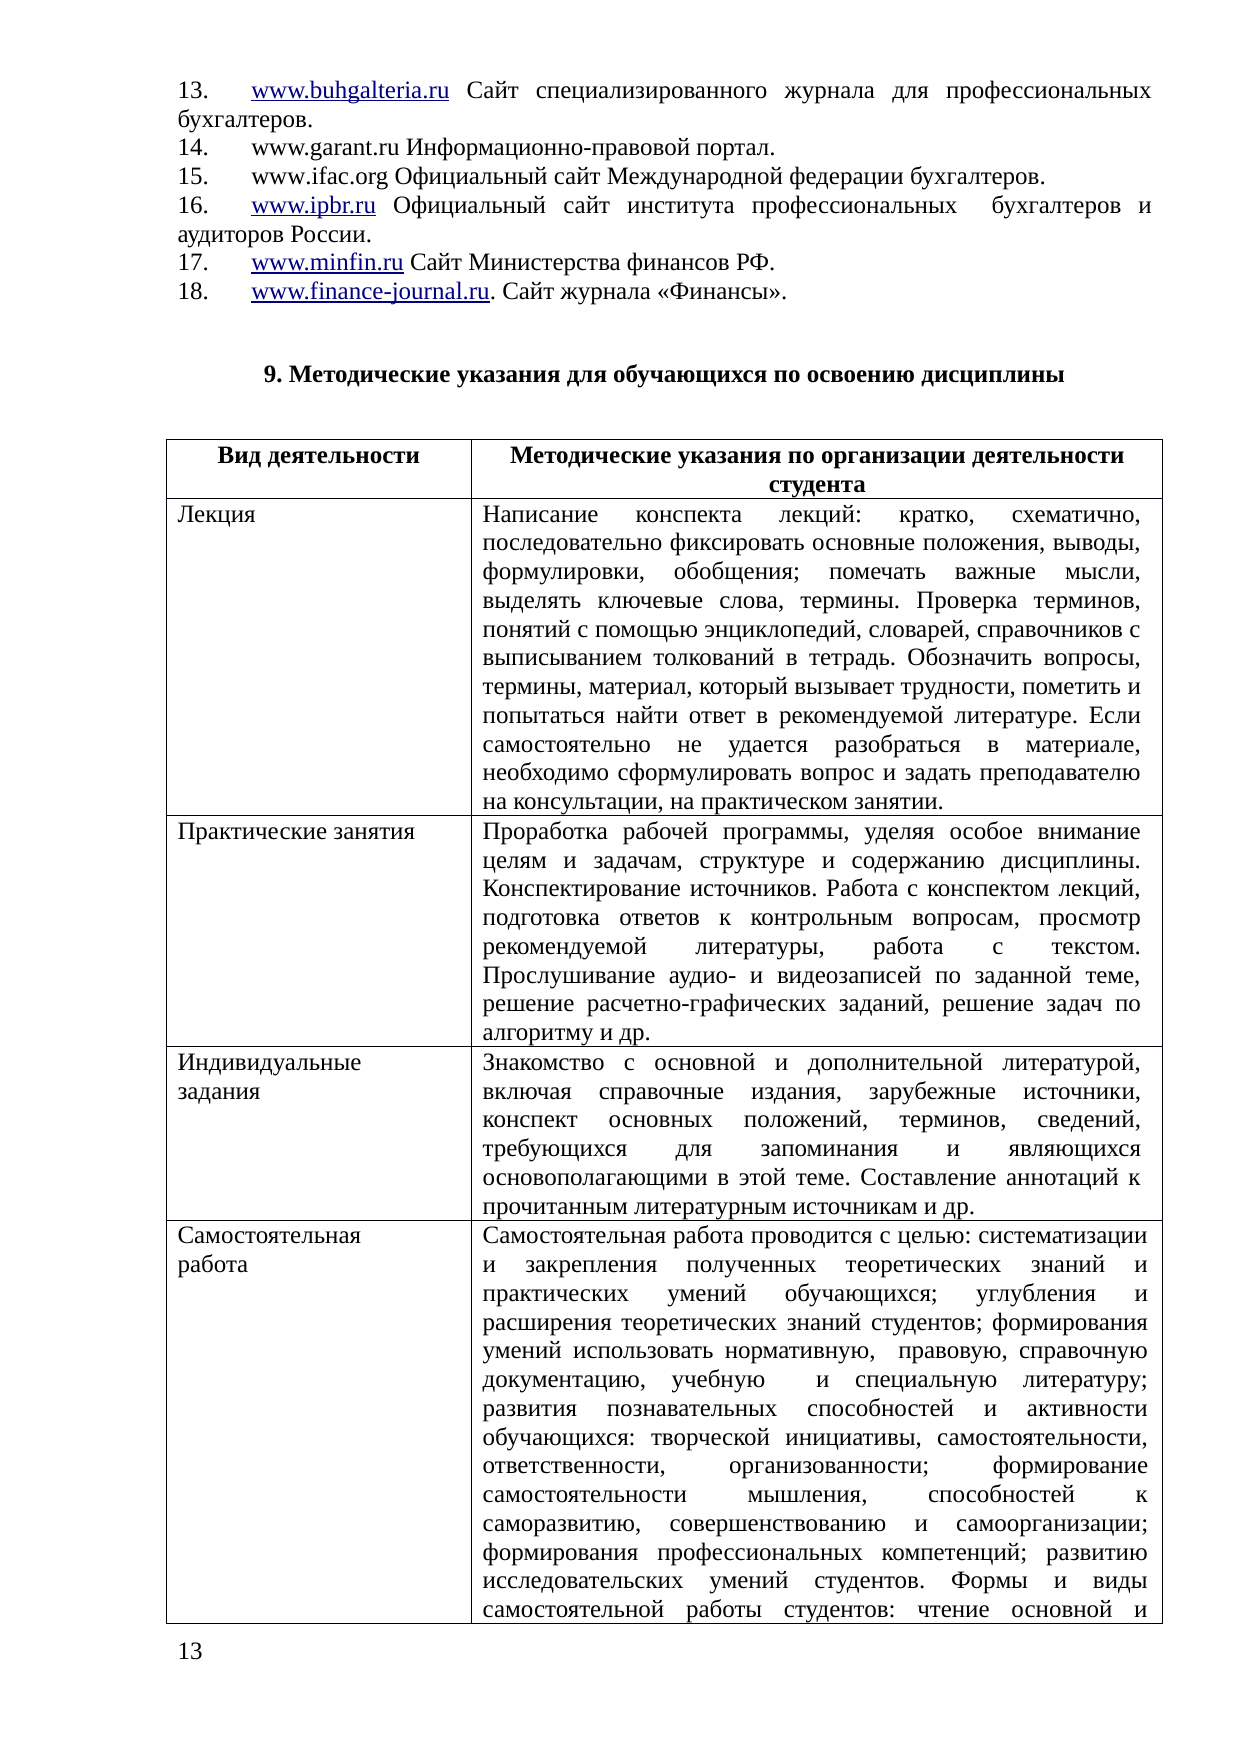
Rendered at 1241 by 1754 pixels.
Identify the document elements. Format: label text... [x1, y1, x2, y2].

table_cell Написание конспекта лекций: кратко, схематично, последовательно фиксировать основные положения, выводы, формулировки, обобщения; помечать важные мысли, выделять ключевые слова, термины. Проверка терминов, понятий с помощью энциклопедий, словарей, справочников с выписыванием толкований в тетрадь. Обозначить вопросы, термины, материал, который вызывает трудности, пометить и попытаться найти ответ в рекомендуемой литературе. Если самостоятельно не удается разобраться в материале, необходимо сформулировать вопрос и задать преподавателю на консультации, на практическом занятии. [472, 499, 1162, 815]
table_cell Лекция [167, 499, 471, 815]
list 9. Методические указания для обучающихся по освоению дисциплины [177, 359, 1152, 387]
list www.garant.ru Информационно-правовой портал. [177, 132, 1152, 161]
table_cell Практические занятия [167, 816, 471, 1046]
list www.buhgalteria.ru Сайт специализированного журнала для профессиональных бухгалтеров. [177, 75, 1152, 132]
table_cell Знакомство с основной и дополнительной литературой, включая справочные издания, зарубежные источники, конспект основных положений, терминов, сведений, требующихся для запоминания и являющихся основополагающими в этой теме. Составление аннотаций к прочитанным литературным источникам и др. [472, 1047, 1162, 1219]
table_header Методические указания по организации деятельности студента [472, 440, 1162, 498]
table_cell Самостоятельная работа [167, 1221, 471, 1623]
table_cell Проработка рабочей программы, уделяя особое внимание целям и задачам, структуре и содержанию дисциплины. Конспектирование источников. Работа с конспектом лекций, подготовка ответов к контрольным вопросам, просмотр рекомендуемой литературы, работа с текстом. Прослушивание аудио- и видеозаписей по заданной теме, решение расчетно-графических заданий, решение задач по алгоритму и др. [472, 816, 1162, 1046]
table_cell Индивидуальные задания [167, 1047, 471, 1219]
list www.ipbr.ru Официальный сайт института профессиональных бухгалтеров и аудиторов России. [177, 190, 1152, 247]
table_header Вид деятельности [167, 440, 471, 498]
list www.ifac.org Официальный сайт Международной федерации бухгалтеров. [177, 161, 1152, 190]
list www.minfin.ru Сайт Министерства финансов РФ. [177, 247, 1152, 276]
table_cell Самостоятельная работа проводится с целью: систематизации и закрепления полученных теоретических знаний и практических умений обучающихся; углубления и расширения теоретических знаний студентов; формирования умений использовать нормативную, правовую, справочную документацию, учебную и специальную литературу; развития познавательных способностей и активности обучающихся: творческой инициативы, самостоятельности, ответственности, организованности; формирование самостоятельности мышления, способностей к саморазвитию, совершенствованию и самоорганизации; формирования профессиональных компетенций; развитию исследовательских умений студентов. Формы и виды самостоятельной работы студентов: чтение основной и дополнительной литературы – самостоятельное изучение материала по рекомендуемым литературным источникам; работа с библиотечным каталогом, самостоятельный подбор необходимой литературы; работа со словарем, справочником; поиск необходимой информации в сети Интернет; конспектирование источников; реферирование источников; составление аннотаций к прочитанным литературным источникам; составление рецензий и отзывов на прочитанный материал; составление обзора публикаций по теме; составление и разработка терминологического словаря; составление хронологической таблицы; составление библиографии (библиографической картотеки); подготовка к различным формам текущей и промежуточной аттестации (к тестированию, контрольной работе, зачету, экзамену); выполнение домашних контрольных работ; самостоятельное выполнение практических заданий репродуктивного типа (ответы на вопросы, задачи, тесты; выполнение творческих заданий).Технология организации самостоятельной работы обучающихся включает использование информационных и материально-технических ресурсов образовательного учреждения: библиотеку с читальным залом, укомплектованную в соответствии с существующими нормами; учебно-методическую базу учебных кабинетов, лабораторий и зала кодификации; компьютерные классы с возможностью работы в сети Интернет; аудитории (классы) для консультационной деятельности; учебную и учебно-методическую литературу, разработанную с учетом увеличения доли самостоятельной работы студентов, и иные методические материалы. Перед выполнением обучающимися внеаудиторной самостоятельной работы преподаватель проводит консультирование по выполнению задания, который включает цель задания, его содержания, сроки выполнения, ориентировочный объем работы, основные требования к результатам работы, критерии оценки. Во время выполнения обучающимися внеаудиторной самостоятельной работы и при необходимости преподаватель может проводить индивидуальные и групповые консультации. Самостоятельная работа может осуществляться индивидуально или группами обучающихся в зависимости от цели, объема, конкретной тематики самостоятельной работы, уровня сложности, уровня умений обучающихся. Контроль самостоятельной работы студентов предусматривает: соотнесение содержания контроля с целями обучения; объективность контроля; валидность контроля (соответствие предъявляемых заданий тому, что предполагается проверить); дифференциацию контрольно-измерительных материалов. Формы контроля самостоятельной работы: просмотр и проверка выполнения самостоятельной работы преподавателем; организация самопроверки, взаимопроверки выполненного задания в группе; обсуждение результатов выполненной работы на занятии; проведение письменного опроса; проведение устного опроса; организация и проведение индивидуального собеседования; организация и проведение собеседования с группой; защита отчетов о проделанной работе. [472, 1221, 1162, 1623]
list www.finance-journal.ru. Сайт журнала «Финансы». [177, 276, 1152, 305]
